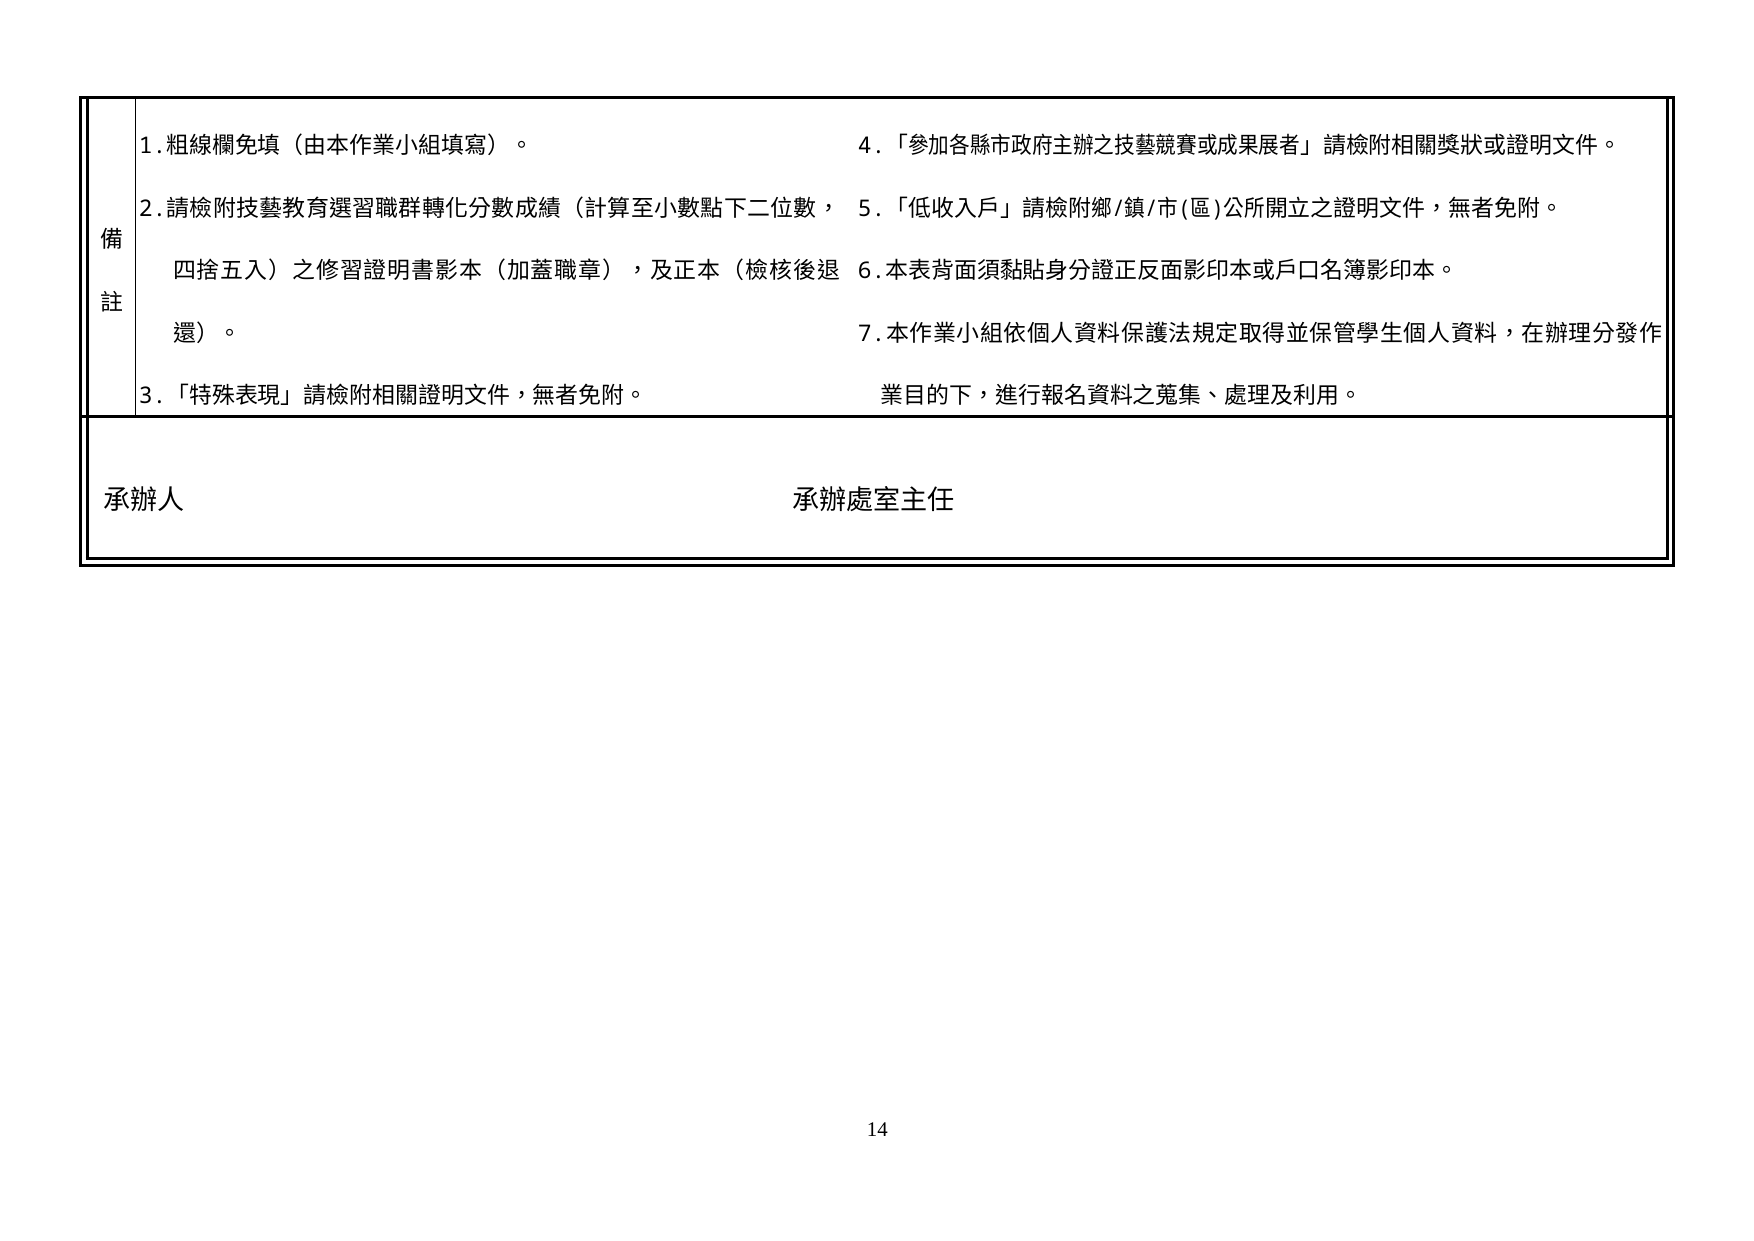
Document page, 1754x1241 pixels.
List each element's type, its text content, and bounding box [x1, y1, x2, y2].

table_cell 備 註 [89, 99, 135, 415]
table_cell 承辦人 承辦處室主任 [89, 418, 1666, 557]
table_cell 1.粗線欄免填（由本作業小組填寫）。 2.請檢附技藝教育選習職群轉化分數成績（計算至小數點下二位數，四捨五入）之修習證明書影本（加蓋職章），及正本（檢核後退還）。 3.「特殊表現」請檢附相關證明文件，無者免附。 [136, 99, 850, 415]
table_cell 4.「參加各縣市政府主辦之技藝競賽或成果展者」請檢附相關獎狀或證明文件。 5.「低收入戶」請檢附鄉/鎮/市(區)公所開立之證明文件，無者免附。 6.本表背面須黏貼身分證正反面影印本或戶口名簿影印本。 7.本作業小組依個人資料保護法規定取得並保管學生個人資料，在辦理分發作業目的下，進行報名資料之蒐集、處理及利用。 [850, 99, 1666, 415]
